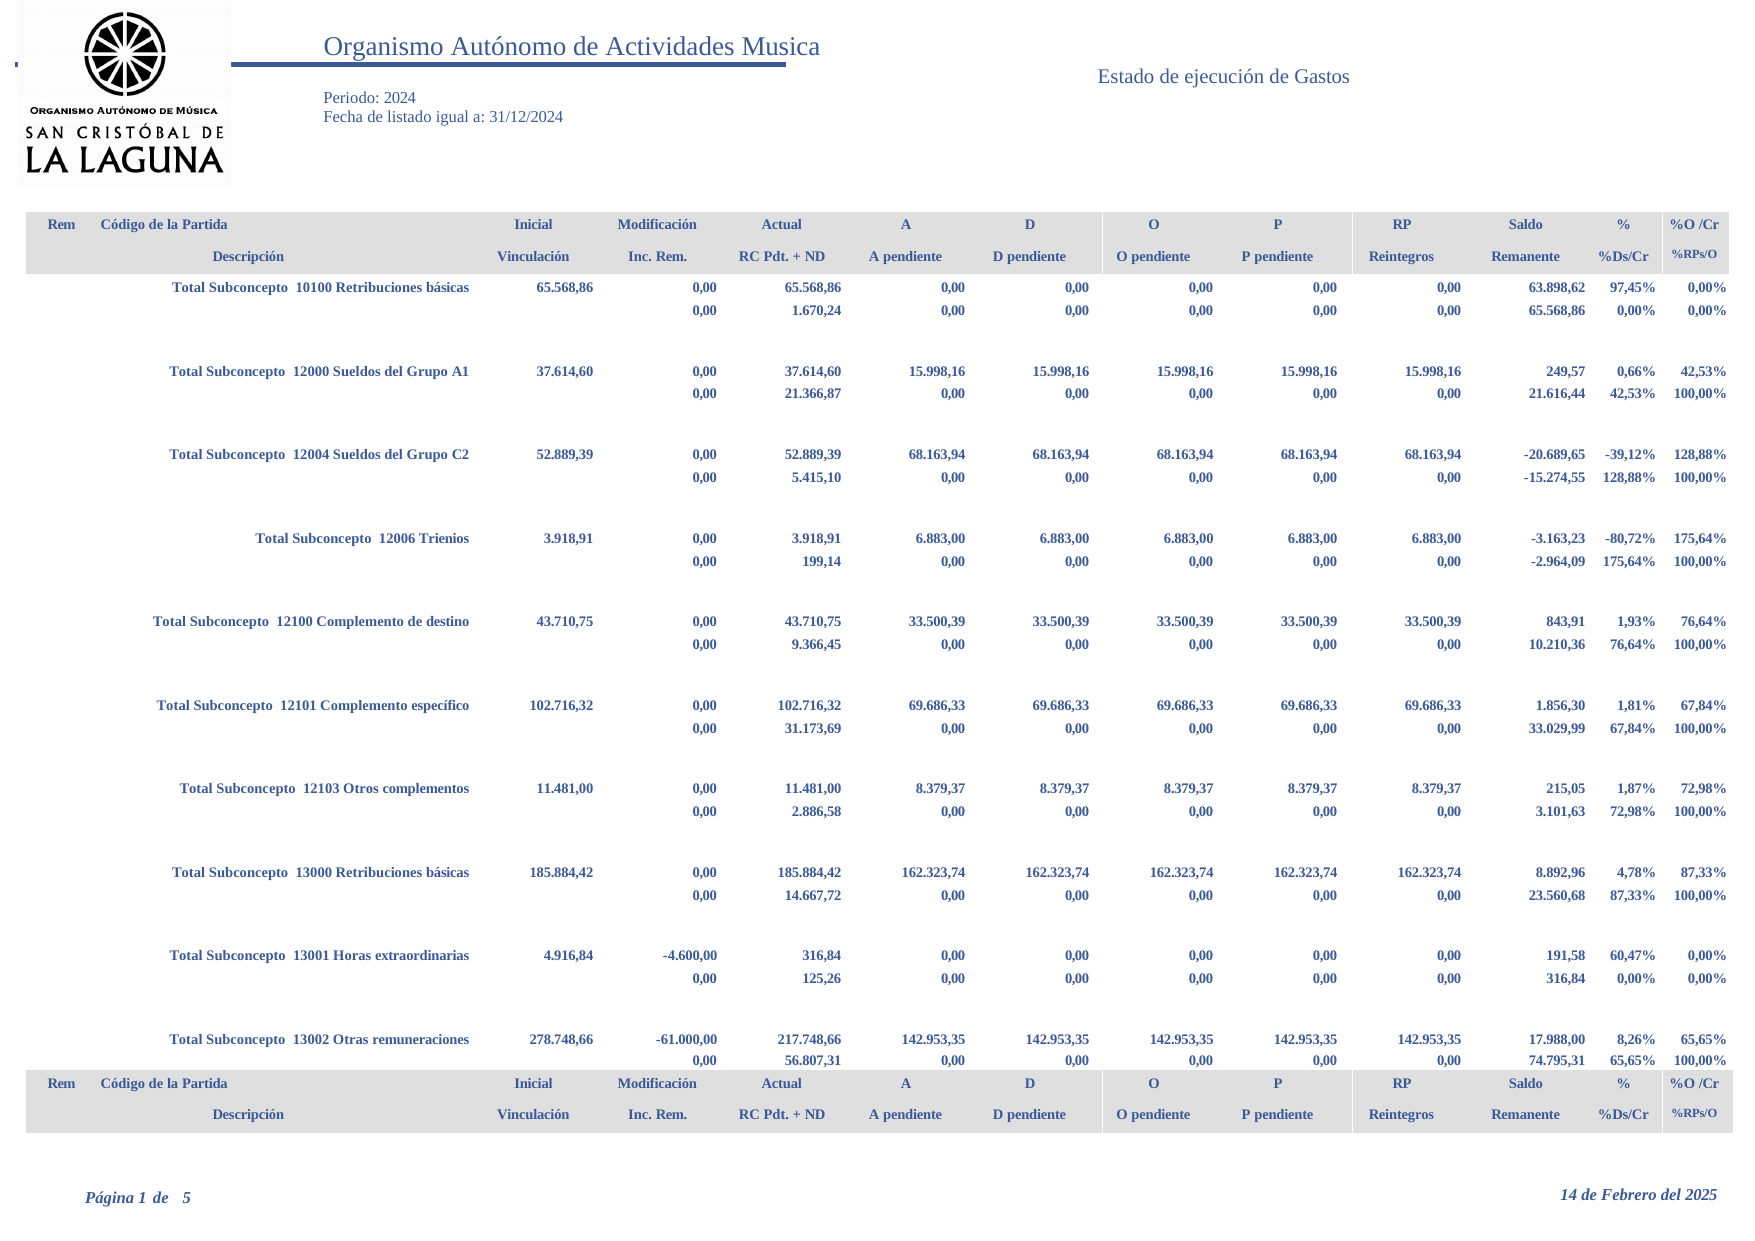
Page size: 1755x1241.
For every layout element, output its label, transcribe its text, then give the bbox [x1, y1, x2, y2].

table_cell [483, 633, 605, 675]
table_cell 72,98% [1663, 759, 1729, 800]
table_cell 0,00 [1103, 275, 1227, 299]
table_header RP [1353, 212, 1476, 240]
table_cell 0,00 [1227, 275, 1352, 299]
table_cell 0,00 [1103, 967, 1227, 1009]
table_cell 0,00 [605, 550, 728, 591]
table_cell [88, 633, 483, 675]
table_header A [855, 212, 979, 240]
table_cell 33.500,39 [1227, 591, 1352, 633]
table_cell 0,00 [1353, 466, 1476, 508]
table_cell D pendiente [979, 240, 1102, 274]
table_cell 0,00 [979, 466, 1102, 508]
table_cell 100,00% [1663, 800, 1729, 842]
table_cell 0,00 [1353, 967, 1476, 1009]
table_cell 142.953,35 [1227, 1009, 1352, 1051]
table_cell 69.686,33 [1353, 675, 1476, 717]
table_cell 0,00 [1103, 926, 1227, 967]
table_cell 33.500,39 [1103, 591, 1227, 633]
table_cell 76,64% [1591, 633, 1662, 675]
table_cell %Ds/Cr [1591, 240, 1662, 274]
table_cell [88, 550, 483, 591]
table_cell 87,33% [1591, 884, 1662, 926]
table_cell 0,00 [1103, 550, 1227, 591]
table_cell [88, 1051, 483, 1070]
table_cell 128,88% [1663, 424, 1729, 466]
text Estado de ejecución de Gastos [323, 65, 1739, 88]
table_cell 199,14 [728, 550, 855, 591]
table_cell 0,00 [979, 633, 1102, 675]
table_cell 33.500,39 [979, 591, 1102, 633]
text Fecha de listado igual a: 31/12/2024 [323, 107, 1739, 126]
table_cell 33.500,39 [1353, 591, 1476, 633]
table_cell Descripción [88, 240, 483, 274]
table_cell 175,64% [1591, 550, 1662, 591]
table_cell Inc. Rem. [605, 240, 728, 274]
table_cell 0,00 [1353, 884, 1476, 926]
table_cell 0,00 [1227, 1051, 1352, 1070]
table_cell [26, 591, 88, 633]
table_cell 0,00 [605, 508, 728, 549]
table_cell 65,65% [1591, 1051, 1662, 1070]
table_cell 0,00 [605, 275, 728, 299]
table_cell 33.500,39 [855, 591, 979, 633]
table_cell 0,00 [979, 926, 1102, 967]
table_cell 0,00 [1353, 800, 1476, 842]
table_cell 100,00% [1663, 717, 1729, 758]
table_cell [26, 550, 88, 591]
table_cell 0,00 [855, 466, 979, 508]
table_cell [483, 383, 605, 424]
table_cell Total Subconcepto 13000 Retribuciones básicas [88, 842, 483, 884]
table_cell 8.379,37 [979, 759, 1102, 800]
table_cell 0,00 [1227, 800, 1352, 842]
table_cell 128,88% [1591, 466, 1662, 508]
table_cell [26, 508, 88, 549]
table_cell 2.886,58 [728, 800, 855, 842]
table_cell 191,58 [1476, 926, 1591, 967]
table_header % [1591, 1070, 1662, 1099]
table_cell [26, 341, 88, 382]
table_cell 0,00 [605, 591, 728, 633]
table_cell 33.029,99 [1476, 717, 1591, 758]
table_cell Total Subconcepto 13001 Horas extraordinarias [88, 926, 483, 967]
table_cell Total Subconcepto 12103 Otros complementos [88, 759, 483, 800]
table_cell 0,00% [1663, 275, 1729, 299]
table_cell [483, 967, 605, 1009]
table_cell A pendiente [855, 1099, 979, 1133]
table_cell D pendiente [979, 1099, 1102, 1133]
table_cell 0,00 [605, 675, 728, 717]
table_cell 6.883,00 [855, 508, 979, 549]
table_cell 162.323,74 [1103, 842, 1227, 884]
table_cell 100,00% [1663, 1051, 1729, 1070]
table_header Código de la Partida [88, 1070, 483, 1099]
table_cell A pendiente [855, 240, 979, 274]
table_cell 0,00 [1227, 926, 1352, 967]
table_cell 42,53% [1663, 341, 1729, 382]
table_cell 185.884,42 [728, 842, 855, 884]
table_cell 0,00 [1227, 383, 1352, 424]
table_cell 0,00 [855, 967, 979, 1009]
table_cell 43.710,75 [728, 591, 855, 633]
table_cell [483, 550, 605, 591]
table_cell 142.953,35 [979, 1009, 1102, 1051]
table_cell 175,64% [1663, 508, 1729, 549]
table_cell [26, 633, 88, 675]
table_cell 217.748,66 [728, 1009, 855, 1051]
table_cell [88, 717, 483, 758]
table_cell [26, 299, 88, 341]
table_cell 6.883,00 [1227, 508, 1352, 549]
table_cell 142.953,35 [1103, 1009, 1227, 1051]
table_cell [26, 717, 88, 758]
table_cell 0,00 [855, 299, 979, 341]
table_cell 0,00% [1663, 299, 1729, 341]
table_cell 6.883,00 [979, 508, 1102, 549]
table_cell 0,00 [1353, 550, 1476, 591]
table_cell 69.686,33 [1103, 675, 1227, 717]
table_cell 42,53% [1591, 383, 1662, 424]
table_cell 5.415,10 [728, 466, 855, 508]
table_cell [26, 1099, 88, 1133]
table_cell 8.379,37 [855, 759, 979, 800]
table_cell -80,72% [1591, 508, 1662, 549]
table_cell 0,00 [605, 383, 728, 424]
table_cell 0,00 [855, 275, 979, 299]
table_cell [88, 299, 483, 341]
table_cell 0,00 [1227, 967, 1352, 1009]
table_cell 1.856,30 [1476, 675, 1591, 717]
table_cell 0,00 [979, 800, 1102, 842]
table_cell 0,00 [1353, 299, 1476, 341]
table_cell 0,00 [605, 1051, 728, 1070]
table_cell 1,93% [1591, 591, 1662, 633]
table_cell 0,00 [855, 1051, 979, 1070]
table_cell 65.568,86 [728, 275, 855, 299]
table_header O [1103, 212, 1227, 240]
table_header D [979, 212, 1102, 240]
table_cell [483, 884, 605, 926]
table_cell 0,00 [855, 800, 979, 842]
table_header P [1227, 212, 1352, 240]
table_cell 0,00 [1103, 299, 1227, 341]
table_cell 162.323,74 [1227, 842, 1352, 884]
table_cell 0,00 [855, 884, 979, 926]
table_cell 9.366,45 [728, 633, 855, 675]
table_header D [979, 1070, 1102, 1099]
table_cell [26, 967, 88, 1009]
table_cell [483, 466, 605, 508]
table_cell 0,00 [1353, 1051, 1476, 1070]
text Organismo Autónomo de Actividades Musica [323, 30, 1739, 62]
table_cell 63.898,62 [1476, 275, 1591, 299]
table_header Rem [26, 212, 88, 240]
table_cell 37.614,60 [728, 341, 855, 382]
text Periodo: 2024 [323, 88, 1739, 107]
table_cell 76,64% [1663, 591, 1729, 633]
table_cell 3.918,91 [483, 508, 605, 549]
table_header Modificación [605, 1070, 728, 1099]
table_cell 0,00 [979, 1051, 1102, 1070]
table_cell 0,00 [605, 884, 728, 926]
table_cell 0,00 [1227, 884, 1352, 926]
table_cell 249,57 [1476, 341, 1591, 382]
table_cell 0,00 [1103, 800, 1227, 842]
table_cell 0,00 [605, 466, 728, 508]
table_cell RC Pdt. + ND [728, 1099, 855, 1133]
table_cell 0,00 [1103, 1051, 1227, 1070]
table_cell 11.481,00 [728, 759, 855, 800]
table_cell O pendiente [1103, 240, 1227, 274]
table_cell 0,00 [1353, 633, 1476, 675]
table_header %O /Cr [1663, 1070, 1733, 1099]
table_cell 0,00 [1227, 550, 1352, 591]
table_cell 125,26 [728, 967, 855, 1009]
table_cell 0,00 [1353, 275, 1476, 299]
table_cell 102.716,32 [728, 675, 855, 717]
table_cell 0,00 [979, 275, 1102, 299]
table_cell 3.101,63 [1476, 800, 1591, 842]
table_cell 0,00 [979, 717, 1102, 758]
table_cell [26, 424, 88, 466]
table_cell 15.998,16 [1353, 341, 1476, 382]
table_cell 215,05 [1476, 759, 1591, 800]
table_cell 0,00% [1663, 926, 1729, 967]
table_cell [26, 759, 88, 800]
table_cell [26, 466, 88, 508]
table_cell 74.795,31 [1476, 1051, 1591, 1070]
table_cell %RPs/O [1663, 240, 1729, 274]
table_cell 87,33% [1663, 842, 1729, 884]
table_cell 8.379,37 [1103, 759, 1227, 800]
table_cell 8.379,37 [1227, 759, 1352, 800]
table_cell 97,45% [1591, 275, 1662, 299]
table_cell [26, 884, 88, 926]
table_cell 3.918,91 [728, 508, 855, 549]
table_cell 0,00% [1591, 967, 1662, 1009]
table_cell [26, 926, 88, 967]
table_cell 100,00% [1663, 550, 1729, 591]
table_cell 67,84% [1663, 675, 1729, 717]
table_cell [88, 466, 483, 508]
table_header Código de la Partida [88, 212, 483, 240]
table_cell [26, 800, 88, 842]
table_header Modificación [605, 212, 728, 240]
table_cell 43.710,75 [483, 591, 605, 633]
table_cell Total Subconcepto 13002 Otras remuneraciones [88, 1009, 483, 1051]
table_cell [88, 383, 483, 424]
table_cell 0,00 [605, 341, 728, 382]
table_cell 0,00% [1663, 967, 1729, 1009]
table_header Actual [728, 1070, 855, 1099]
table_cell 0,00% [1591, 299, 1662, 341]
table_cell 72,98% [1591, 800, 1662, 842]
table_cell 0,00 [855, 633, 979, 675]
table_cell -20.689,65 [1476, 424, 1591, 466]
table_cell 0,00 [605, 759, 728, 800]
table_cell 316,84 [1476, 967, 1591, 1009]
table_header %O /Cr [1663, 212, 1729, 240]
table_cell 100,00% [1663, 633, 1729, 675]
table_cell 100,00% [1663, 383, 1729, 424]
table_cell 15.998,16 [979, 341, 1102, 382]
table_cell 0,00 [1103, 633, 1227, 675]
table_cell %Ds/Cr [1591, 1099, 1662, 1133]
table_cell 14.667,72 [728, 884, 855, 926]
table_cell 142.953,35 [1353, 1009, 1476, 1051]
table_cell 0,00 [605, 633, 728, 675]
table_cell [483, 1051, 605, 1070]
table_cell [88, 884, 483, 926]
table_cell -39,12% [1591, 424, 1662, 466]
table_cell 0,00 [1103, 466, 1227, 508]
table_cell 65,65% [1663, 1009, 1729, 1051]
table_cell 65.568,86 [1476, 299, 1591, 341]
table_header P [1227, 1070, 1352, 1099]
table_cell [483, 717, 605, 758]
table_cell 0,00 [855, 926, 979, 967]
table_cell 185.884,42 [483, 842, 605, 884]
table_cell %RPs/O [1663, 1099, 1733, 1133]
table_cell 60,47% [1591, 926, 1662, 967]
table_cell P pendiente [1227, 1099, 1352, 1133]
table_cell -15.274,55 [1476, 466, 1591, 508]
table_cell 0,00 [979, 884, 1102, 926]
table_cell 23.560,68 [1476, 884, 1591, 926]
table_cell 0,00 [979, 550, 1102, 591]
table_cell RC Pdt. + ND [728, 240, 855, 274]
table_cell [88, 967, 483, 1009]
table_cell 15.998,16 [1227, 341, 1352, 382]
table_cell 21.616,44 [1476, 383, 1591, 424]
table_cell 52.889,39 [728, 424, 855, 466]
table_cell 0,00 [979, 299, 1102, 341]
table_cell [26, 240, 88, 274]
table_cell 65.568,86 [483, 275, 605, 299]
table_cell Vinculación [483, 240, 605, 274]
table_cell Total Subconcepto 12101 Complemento específico [88, 675, 483, 717]
table_cell O pendiente [1103, 1099, 1227, 1133]
table_cell Total Subconcepto 12000 Sueldos del Grupo A1 [88, 341, 483, 382]
table_cell 0,00 [605, 424, 728, 466]
table_cell 0,00 [1353, 383, 1476, 424]
table_cell Total Subconcepto 10100 Retribuciones básicas [88, 275, 483, 299]
table_cell 68.163,94 [1103, 424, 1227, 466]
table_cell Vinculación [483, 1099, 605, 1133]
table_cell 69.686,33 [979, 675, 1102, 717]
table_cell 31.173,69 [728, 717, 855, 758]
table_cell 0,66% [1591, 341, 1662, 382]
table_header Inicial [483, 212, 605, 240]
table_cell 0,00 [1103, 383, 1227, 424]
table_cell 21.366,87 [728, 383, 855, 424]
table_cell 0,00 [1353, 926, 1476, 967]
table_cell 0,00 [1227, 717, 1352, 758]
table_cell 37.614,60 [483, 341, 605, 382]
table_cell 162.323,74 [979, 842, 1102, 884]
table_cell 0,00 [979, 383, 1102, 424]
table_cell 100,00% [1663, 884, 1729, 926]
table_header Actual [728, 212, 855, 240]
table_cell -3.163,23 [1476, 508, 1591, 549]
table_cell 0,00 [1103, 717, 1227, 758]
table_cell -61.000,00 [605, 1009, 728, 1051]
table_cell [26, 675, 88, 717]
table_cell Total Subconcepto 12100 Complemento de destino [88, 591, 483, 633]
table_cell 1.670,24 [728, 299, 855, 341]
table_cell 68.163,94 [979, 424, 1102, 466]
table_header Saldo [1476, 1070, 1591, 1099]
table_cell [26, 1051, 88, 1070]
table_cell 0,00 [605, 967, 728, 1009]
table_cell 0,00 [1227, 299, 1352, 341]
table_cell [26, 1009, 88, 1051]
table_cell [483, 299, 605, 341]
table_cell -2.964,09 [1476, 550, 1591, 591]
table_cell 0,00 [1353, 717, 1476, 758]
table_header O [1103, 1070, 1227, 1099]
table_cell -4.600,00 [605, 926, 728, 967]
table_cell 0,00 [605, 842, 728, 884]
table_cell 10.210,36 [1476, 633, 1591, 675]
table_cell 8,26% [1591, 1009, 1662, 1051]
table_header Rem [26, 1070, 88, 1099]
table_cell 56.807,31 [728, 1051, 855, 1070]
table_cell Reintegros [1353, 1099, 1476, 1133]
table_cell 68.163,94 [1227, 424, 1352, 466]
table_cell 0,00 [1227, 633, 1352, 675]
table_cell 142.953,35 [855, 1009, 979, 1051]
table_cell Total Subconcepto 12004 Sueldos del Grupo C2 [88, 424, 483, 466]
table_cell 1,87% [1591, 759, 1662, 800]
table_cell 67,84% [1591, 717, 1662, 758]
table_cell 162.323,74 [855, 842, 979, 884]
table_cell [26, 275, 88, 299]
table_cell 69.686,33 [855, 675, 979, 717]
table_cell [26, 383, 88, 424]
table_cell 52.889,39 [483, 424, 605, 466]
table_header Saldo [1476, 212, 1591, 240]
table_cell 0,00 [605, 800, 728, 842]
table_cell Total Subconcepto 12006 Trienios [88, 508, 483, 549]
table_cell 0,00 [855, 550, 979, 591]
table_cell 68.163,94 [1353, 424, 1476, 466]
table_cell 843,91 [1476, 591, 1591, 633]
table_cell 0,00 [605, 717, 728, 758]
table_header % [1591, 212, 1662, 240]
table_cell Inc. Rem. [605, 1099, 728, 1133]
table_cell Reintegros [1353, 240, 1476, 274]
table_cell 69.686,33 [1227, 675, 1352, 717]
table_header RP [1353, 1070, 1476, 1099]
table_cell 278.748,66 [483, 1009, 605, 1051]
table_cell 0,00 [855, 383, 979, 424]
table_cell 17.988,00 [1476, 1009, 1591, 1051]
table_cell 0,00 [1103, 884, 1227, 926]
table_cell 0,00 [1227, 466, 1352, 508]
table_cell 8.892,96 [1476, 842, 1591, 884]
table_cell P pendiente [1227, 240, 1352, 274]
table_cell 316,84 [728, 926, 855, 967]
table_cell 0,00 [605, 299, 728, 341]
table_cell 11.481,00 [483, 759, 605, 800]
table_cell 8.379,37 [1353, 759, 1476, 800]
table_header A [855, 1070, 979, 1099]
table_cell 100,00% [1663, 466, 1729, 508]
table_cell [483, 800, 605, 842]
table_cell 4,78% [1591, 842, 1662, 884]
table_header Inicial [483, 1070, 605, 1099]
table_cell 68.163,94 [855, 424, 979, 466]
table_cell [26, 842, 88, 884]
table_cell 1,81% [1591, 675, 1662, 717]
table_cell 102.716,32 [483, 675, 605, 717]
table_cell 15.998,16 [855, 341, 979, 382]
table_cell [88, 800, 483, 842]
table_cell 6.883,00 [1103, 508, 1227, 549]
table_cell 162.323,74 [1353, 842, 1476, 884]
table_cell 0,00 [855, 717, 979, 758]
table_cell Remanente [1476, 1099, 1591, 1133]
table_cell 15.998,16 [1103, 341, 1227, 382]
table_cell 4.916,84 [483, 926, 605, 967]
table_cell Remanente [1476, 240, 1591, 274]
table_cell 0,00 [979, 967, 1102, 1009]
table_cell Descripción [88, 1099, 483, 1133]
table_cell 6.883,00 [1353, 508, 1476, 549]
